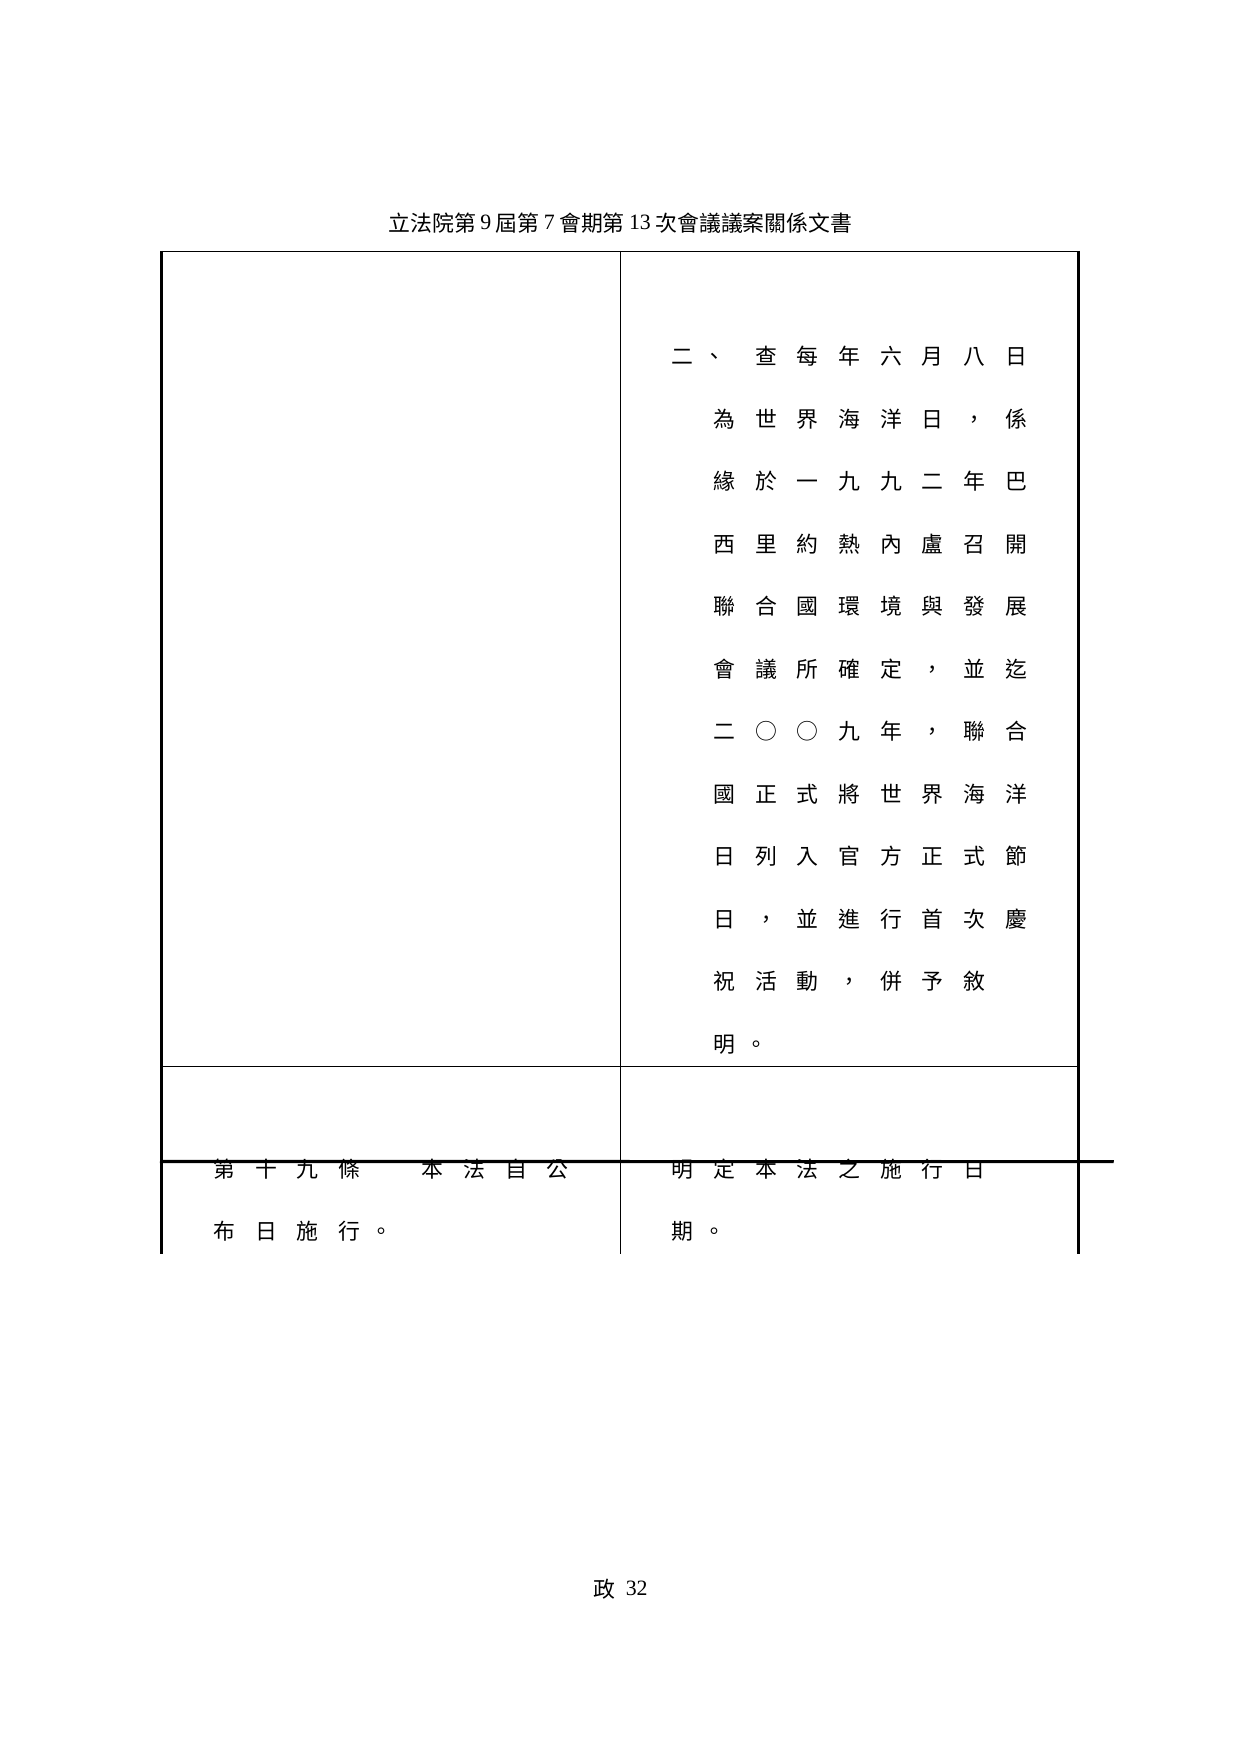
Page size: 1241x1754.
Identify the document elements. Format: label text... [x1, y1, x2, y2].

table_cell [163, 1067, 620, 1159]
table_cell 明定本法之施行日期。 [621, 1164, 1077, 1254]
table_cell 第十九條 本法自公布日施行。 [163, 1164, 620, 1254]
table_cell [163, 252, 620, 1066]
table_cell [621, 1067, 1077, 1160]
table_cell 二、查每年六月八日為世界海洋日，係緣於一九九二年巴西里約熱內盧召開聯合國環境與發展會議所確定，並迄二○○九年，聯合國正式將世界海洋日列入官方正式節日，並進行首次慶祝活動，併予敘明。 [621, 252, 1077, 1066]
